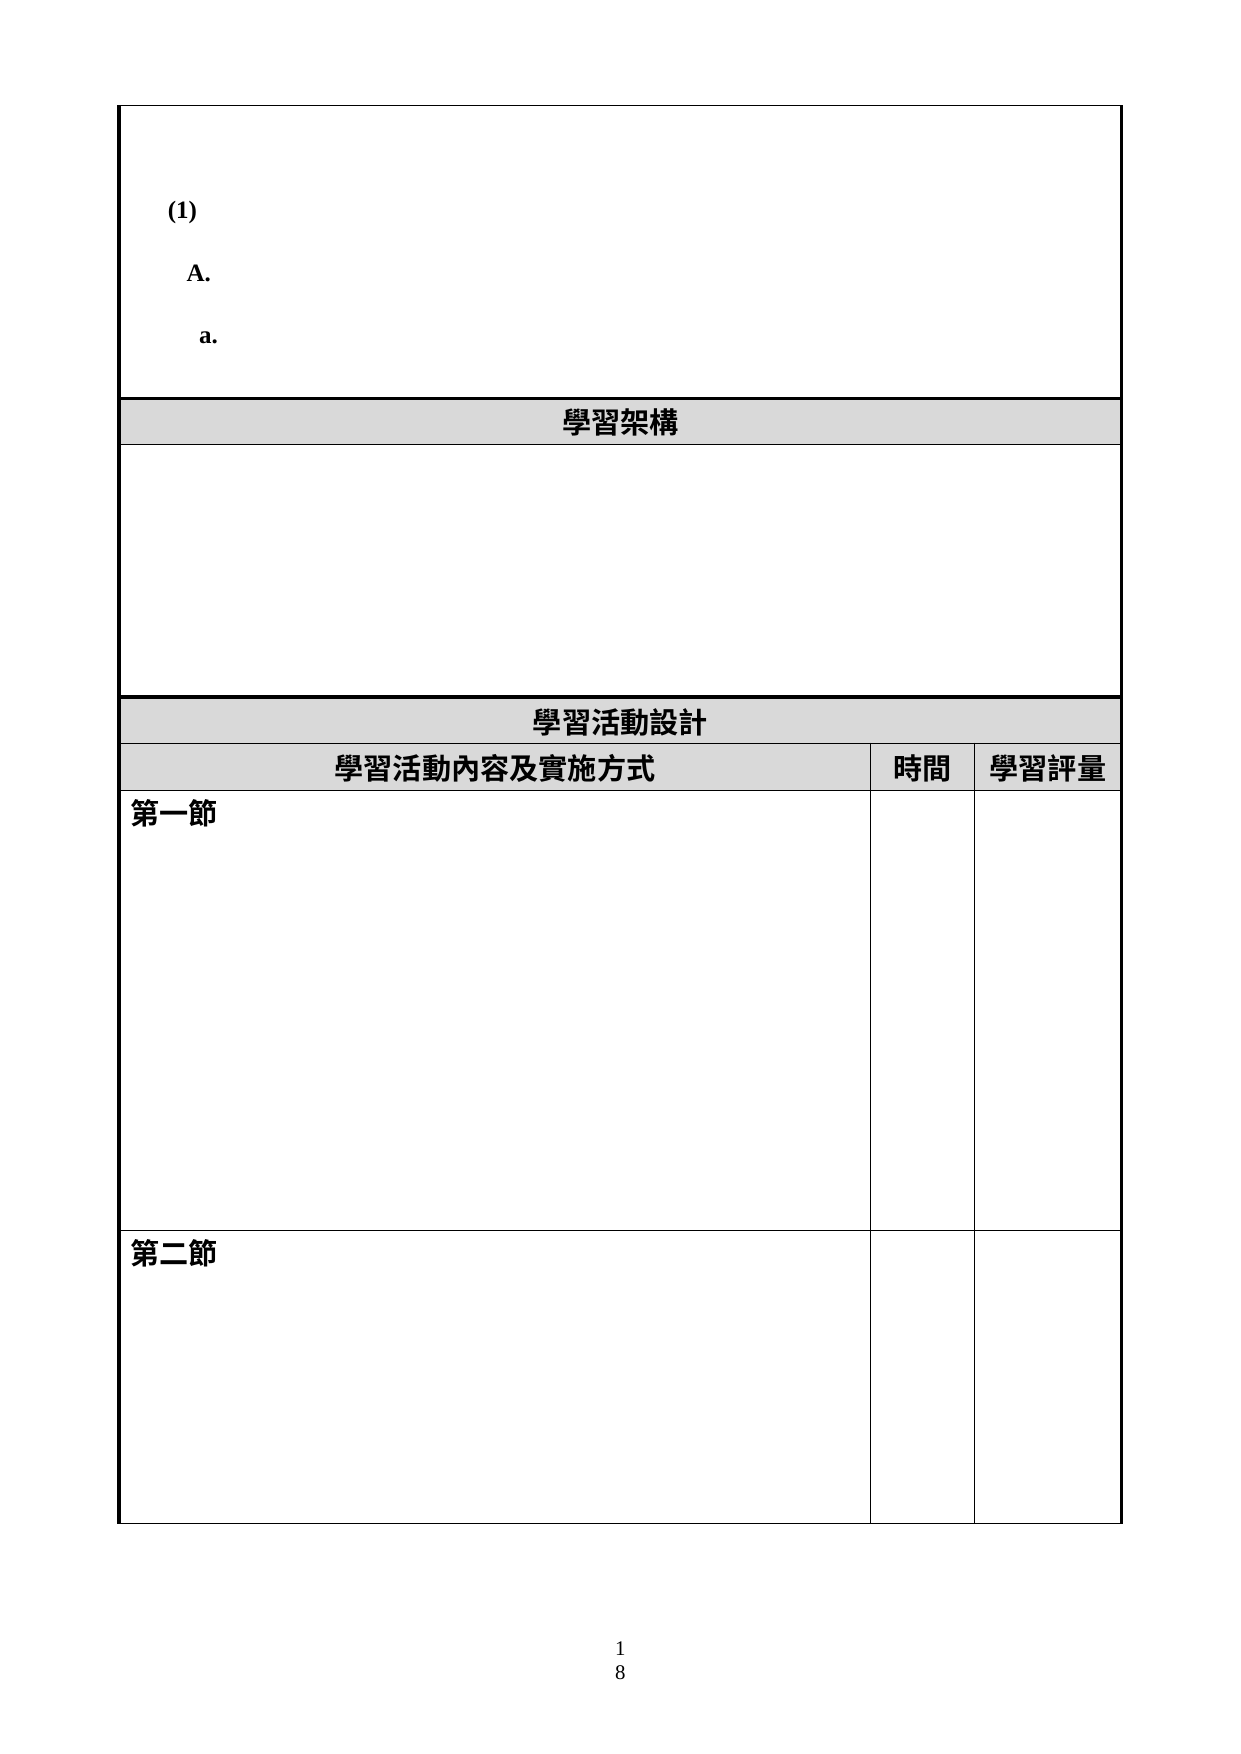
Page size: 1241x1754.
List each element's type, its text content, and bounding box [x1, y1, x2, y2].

table_cell (1) A. a. [121, 106, 1120, 397]
table_cell [121, 445, 1120, 695]
table_cell 學習評量 [975, 744, 1120, 790]
table_cell [975, 1231, 1120, 1523]
table_cell 時間 [871, 744, 974, 790]
table_cell 第二節 [121, 1231, 870, 1523]
table_cell [871, 791, 974, 1230]
table_cell 學習活動設計 [121, 699, 1120, 743]
table_cell [871, 1231, 974, 1523]
table_cell [975, 791, 1120, 1230]
table_cell 第一節 [121, 791, 870, 1230]
table_cell 學習活動內容及實施方式 [121, 744, 870, 790]
table_cell 學習架構 [121, 400, 1120, 444]
